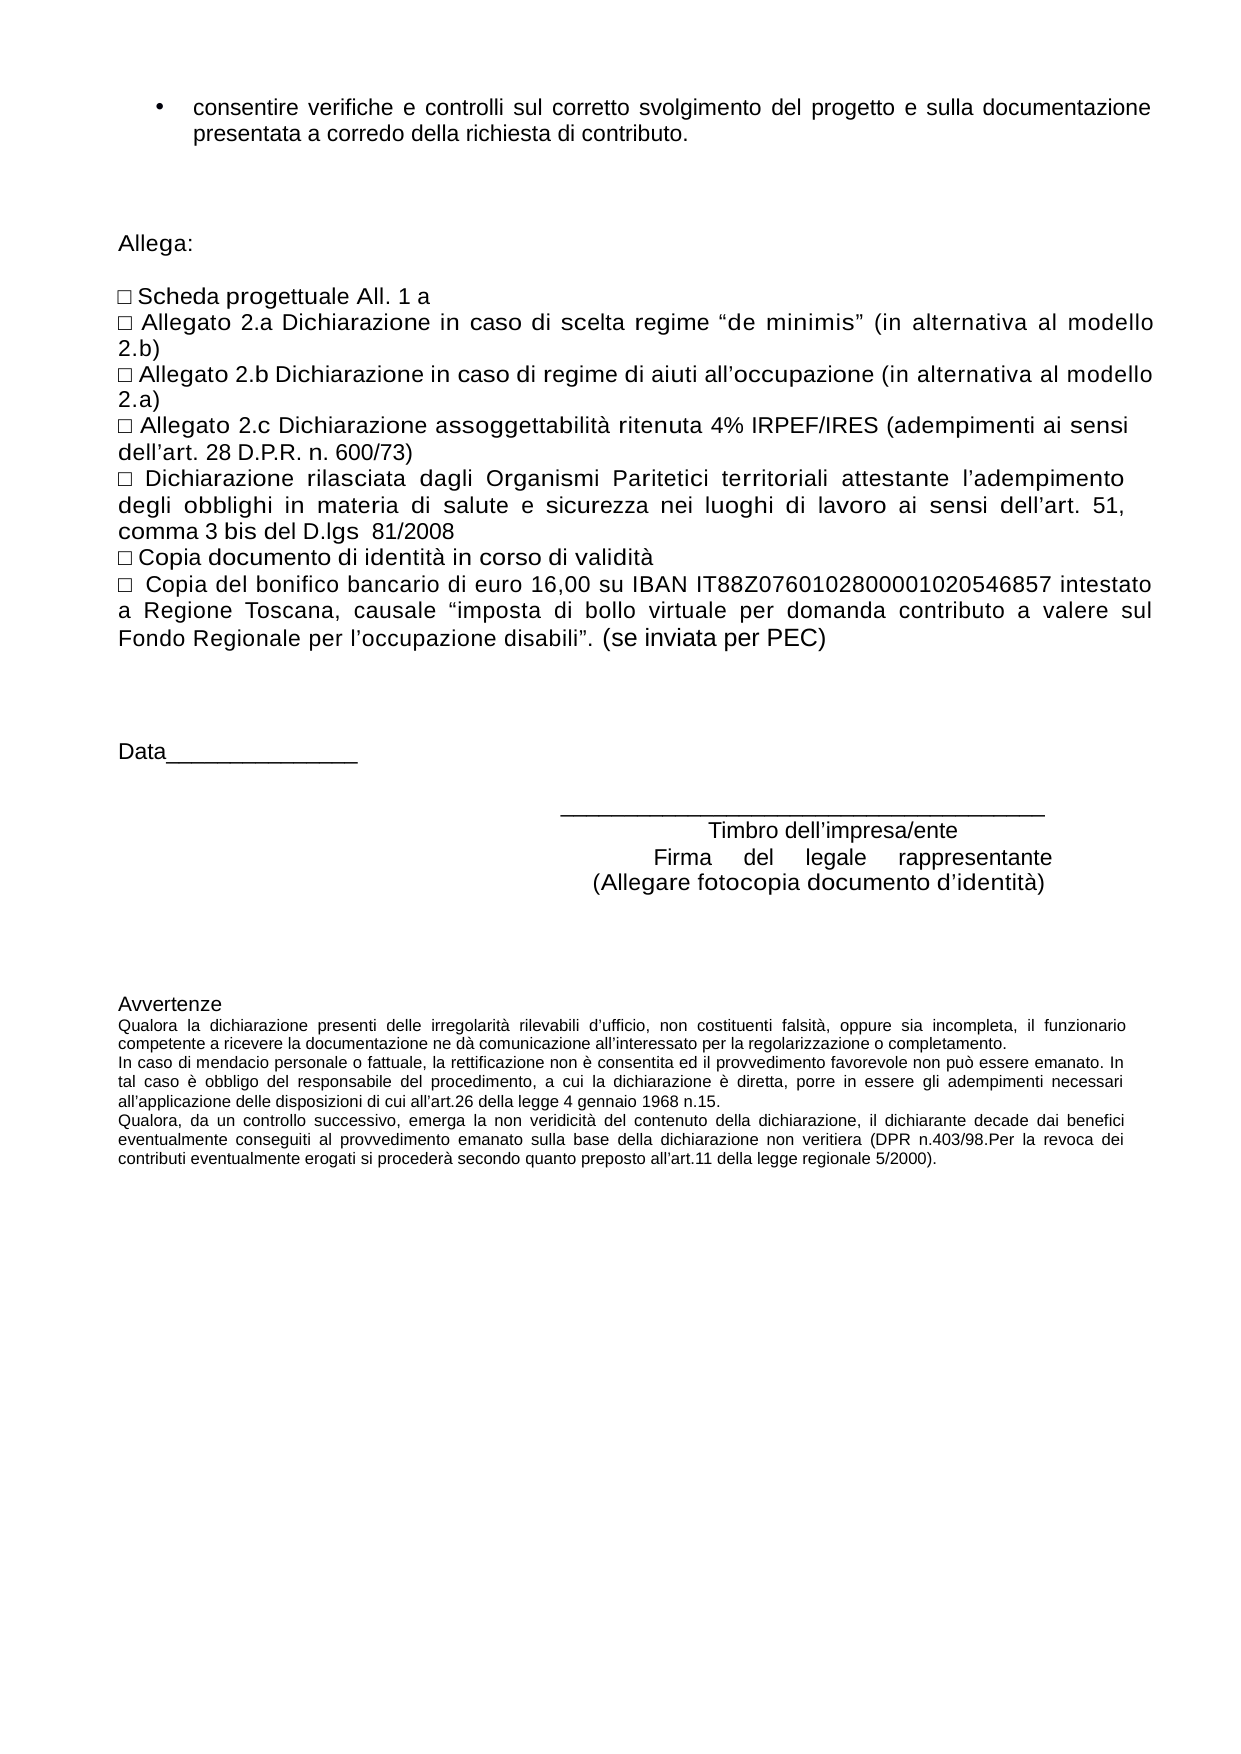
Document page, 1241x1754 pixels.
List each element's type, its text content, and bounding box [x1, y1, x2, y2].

text Qualora la dichiarazione presenti delle irregolarità rilevabili d’ufficio, non costituenti falsità, oppure sia incompleta, il funzionario competente a ricevere la documentazione ne dà comunicazione all’interessato per la regolarizzazione o completamento. [118, 1015, 1127, 1053]
text □ Scheda progettuale All. 1 a [117, 283, 438, 309]
text Firma del legale rappresentante (Allegare fotocopia documento d’identità) [592, 844, 1052, 895]
text □ Dichiarazione rilasciata dagli Organismi Paritetici territoriali attestante l’adempimento degli obblighi in materia di salute e sicurezza nei luoghi di lavoro ai sensi dell’art. 51, comma 3 bis del D.lgs 81/2008 [118, 465, 1125, 544]
text Qualora, da un controllo successivo, emerga la non veridicità del contenuto della dichiarazione, il dichiarante decade dai benefici eventualmente conseguiti al provvedimento emanato sulla base della dichiarazione non veritiera (DPR n.403/98.Per la revoca dei contributi eventualmente erogati si procederà secondo quanto preposto all’art.11 della legge regionale 5/2000). [118, 1111, 1124, 1168]
text ______________________________________ Timbro dell’impresa/ente [561, 791, 1052, 844]
text Avvertenze [118, 991, 1154, 1015]
text □ Allegato 2.c Dichiarazione assoggettabilità ritenuta 4% IRPEF/IRES (adempimenti ai sensi dell’art. 28 D.P.R. n. 600/73) [118, 412, 1129, 465]
text In caso di mendacio personale o fattuale, la rettificazione non è consentita ed il provvedimento favorevole non può essere emanato. In tal caso è obbligo del responsabile del procedimento, a cui la dichiarazione è diretta, porre in essere gli adempimenti necessari all’applicazione delle disposizioni di cui all’art.26 della legge 4 gennaio 1968 n.15. [118, 1053, 1125, 1111]
text □ Allegato 2.a Dichiarazione in caso di scelta regime “de minimis” (in alternativa al modello 2.b) [118, 309, 1154, 361]
text □ Copia documento di identità in corso di validità [118, 544, 1154, 571]
list consentire verifiche e controlli sul corretto svolgimento del progetto e sulla documentazione presentata a corredo della richiesta di contributo. [155, 94, 1152, 146]
text □ Allegato 2.b Dichiarazione in caso di regime di aiuti all’occupazione (in alternativa al modello 2.a) [118, 361, 1154, 412]
text Data_______________ [118, 738, 1154, 765]
text Allega: [118, 230, 1154, 256]
text □ Copia del bonifico bancario di euro 16,00 su IBAN IT88Z0760102800001020546857 intestato a Regione Toscana, causale “imposta di bollo virtuale per domanda contributo a valere sul Fondo Regionale per l’occupazione disabili”. (se inviata per PEC) [118, 571, 1154, 652]
